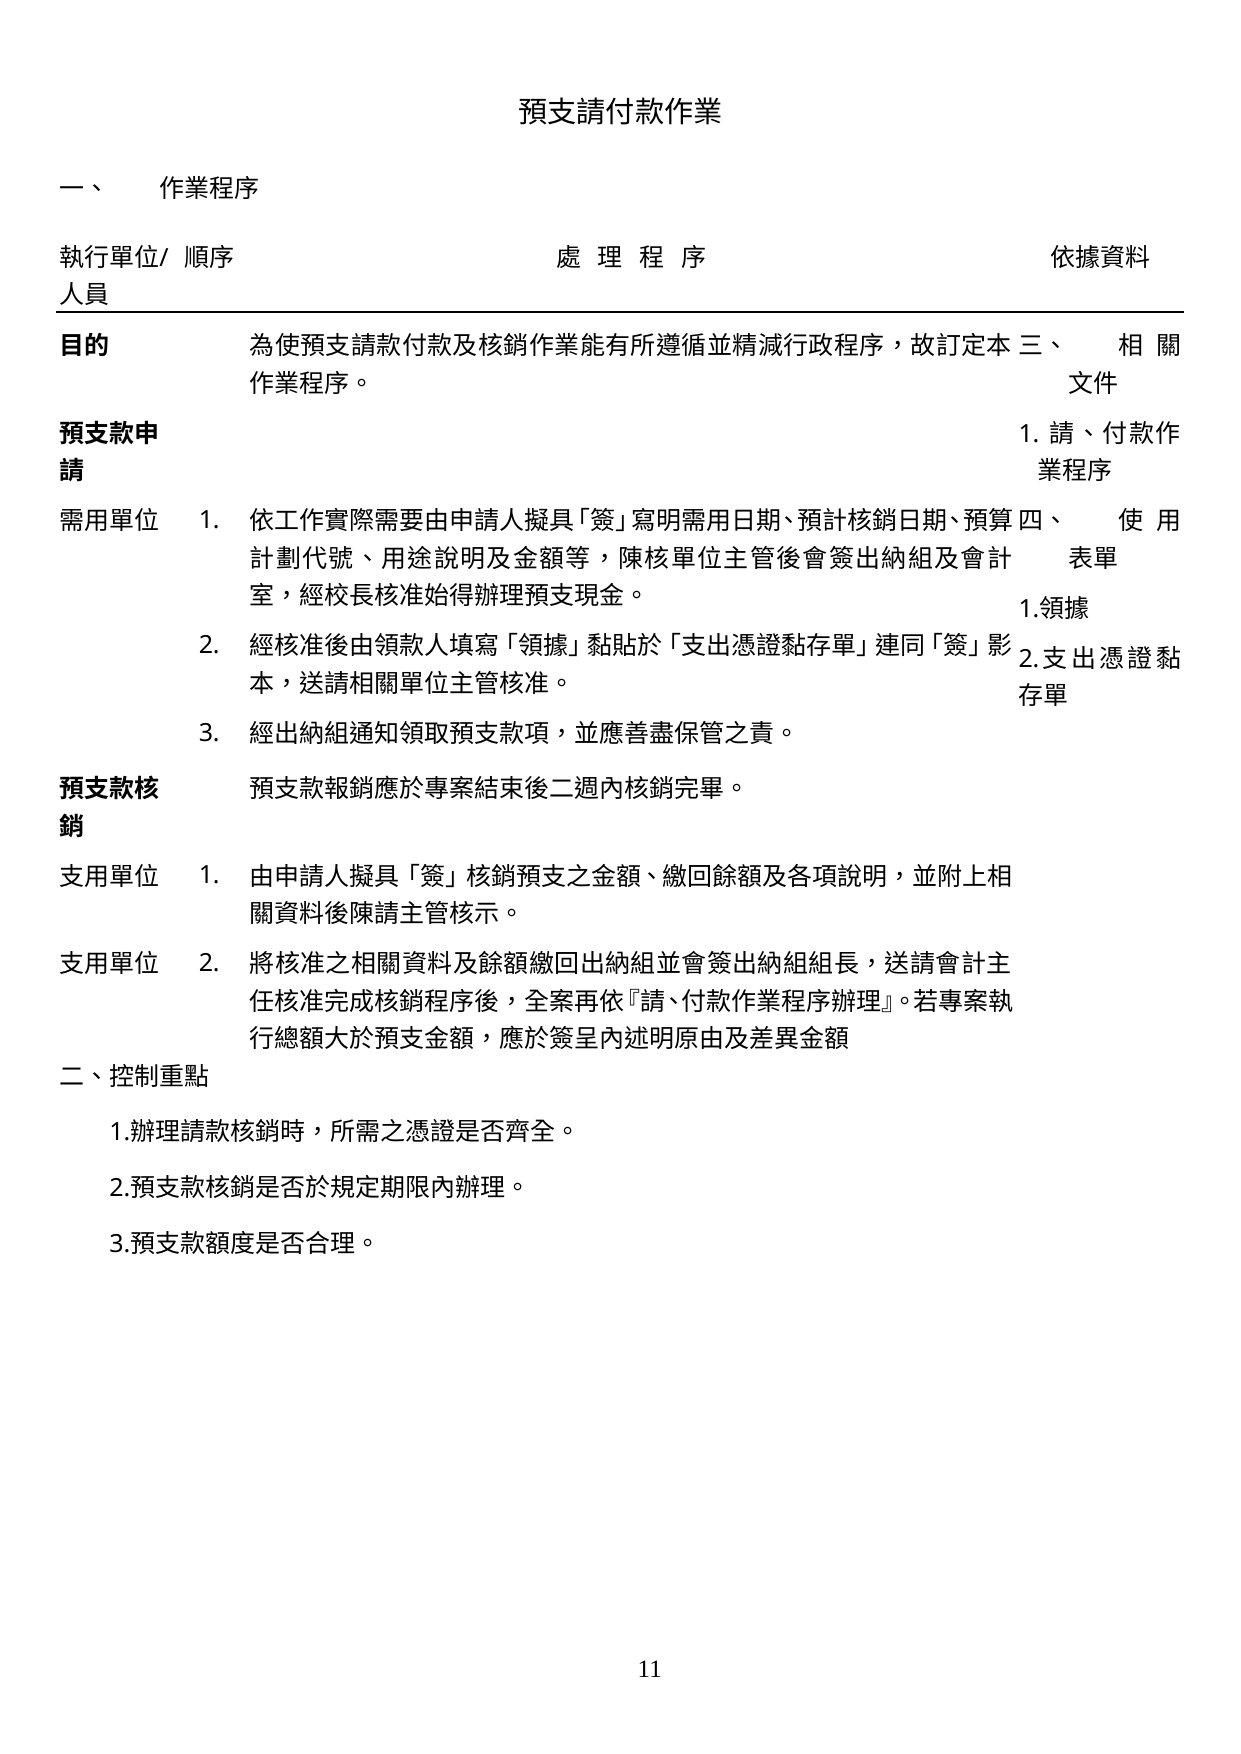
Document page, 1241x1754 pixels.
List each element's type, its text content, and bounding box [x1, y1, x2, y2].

table_cell [1015, 843, 1184, 931]
table_cell 1. [172, 843, 247, 931]
table_cell 1. [172, 488, 247, 612]
table_cell [56, 700, 172, 756]
table_cell [172, 756, 247, 843]
table_cell 2. [172, 613, 247, 700]
table_cell 為使預支請款付款及核銷作業能有所遵循並精減行政程序，故訂定本作業程序。 [247, 313, 1015, 400]
table_cell 2. [172, 931, 247, 1056]
text 3.預支款額度是否合理。 [59, 1222, 1181, 1260]
table_cell 預支款核銷 [56, 756, 172, 843]
text 1.辦理請款核銷時，所需之憑證是否齊全。 [59, 1111, 1181, 1149]
table_cell 支用單位 [56, 931, 172, 1056]
table_cell [1015, 931, 1184, 1056]
table_cell 預支款申請 [56, 400, 172, 487]
table_header 執行單位/人員 [56, 224, 172, 311]
table_header 處 理 程 序 [247, 224, 1015, 311]
table_cell 使用表單 1.領據 2.支出憑證黏存單 [1015, 488, 1184, 843]
text 二、控制重點 [59, 1056, 1181, 1093]
table_header 順序 [172, 224, 247, 311]
table_cell 目的 [56, 313, 172, 400]
table_cell 相關文件 [1015, 313, 1184, 400]
table_header 依據資料 [1015, 224, 1184, 311]
table_cell 需用單位 [56, 488, 172, 612]
table_cell 將核准之相關資料及餘額繳回出納組並會簽出納組組長，送請會計主任核准完成核銷程序後，全案再依『請、付款作業程序辦理』。若專案執行總額大於預支金額，應於簽呈內述明原由及差異金額 [247, 931, 1015, 1056]
table_cell 3. [172, 700, 247, 756]
text 預支請付款作業 [59, 72, 1181, 147]
table_cell 預支款報銷應於專案結束後二週內核銷完畢。 [247, 756, 1015, 843]
table_cell [172, 400, 247, 487]
table_cell [172, 313, 247, 400]
table_cell [56, 613, 172, 700]
text 11 [637, 1655, 662, 1683]
table_cell 經核准後由領款人填寫「領據」黏貼於「支出憑證黏存單」連同「簽」影本，送請相關單位主管核准。 [247, 613, 1015, 700]
table_cell 支用單位 [56, 843, 172, 931]
table_cell 由申請人擬具「簽」核銷預支之金額、繳回餘額及各項說明，並附上相關資料後陳請主管核示。 [247, 843, 1015, 931]
text 2.預支款核銷是否於規定期限內辦理。 [59, 1167, 1181, 1204]
table_cell [247, 400, 1015, 487]
table_cell 經出納組通知領取預支款項，並應善盡保管之責。 [247, 700, 1015, 756]
list 作業程序 [59, 168, 1181, 206]
table_cell 1. 請、付款作業程序 [1015, 400, 1184, 487]
table_cell 依工作實際需要由申請人擬具「簽」寫明需用日期、預計核銷日期、預算計劃代號、用途說明及金額等，陳核單位主管後會簽出納組及會計室，經校長核准始得辦理預支現金。 [247, 488, 1015, 612]
